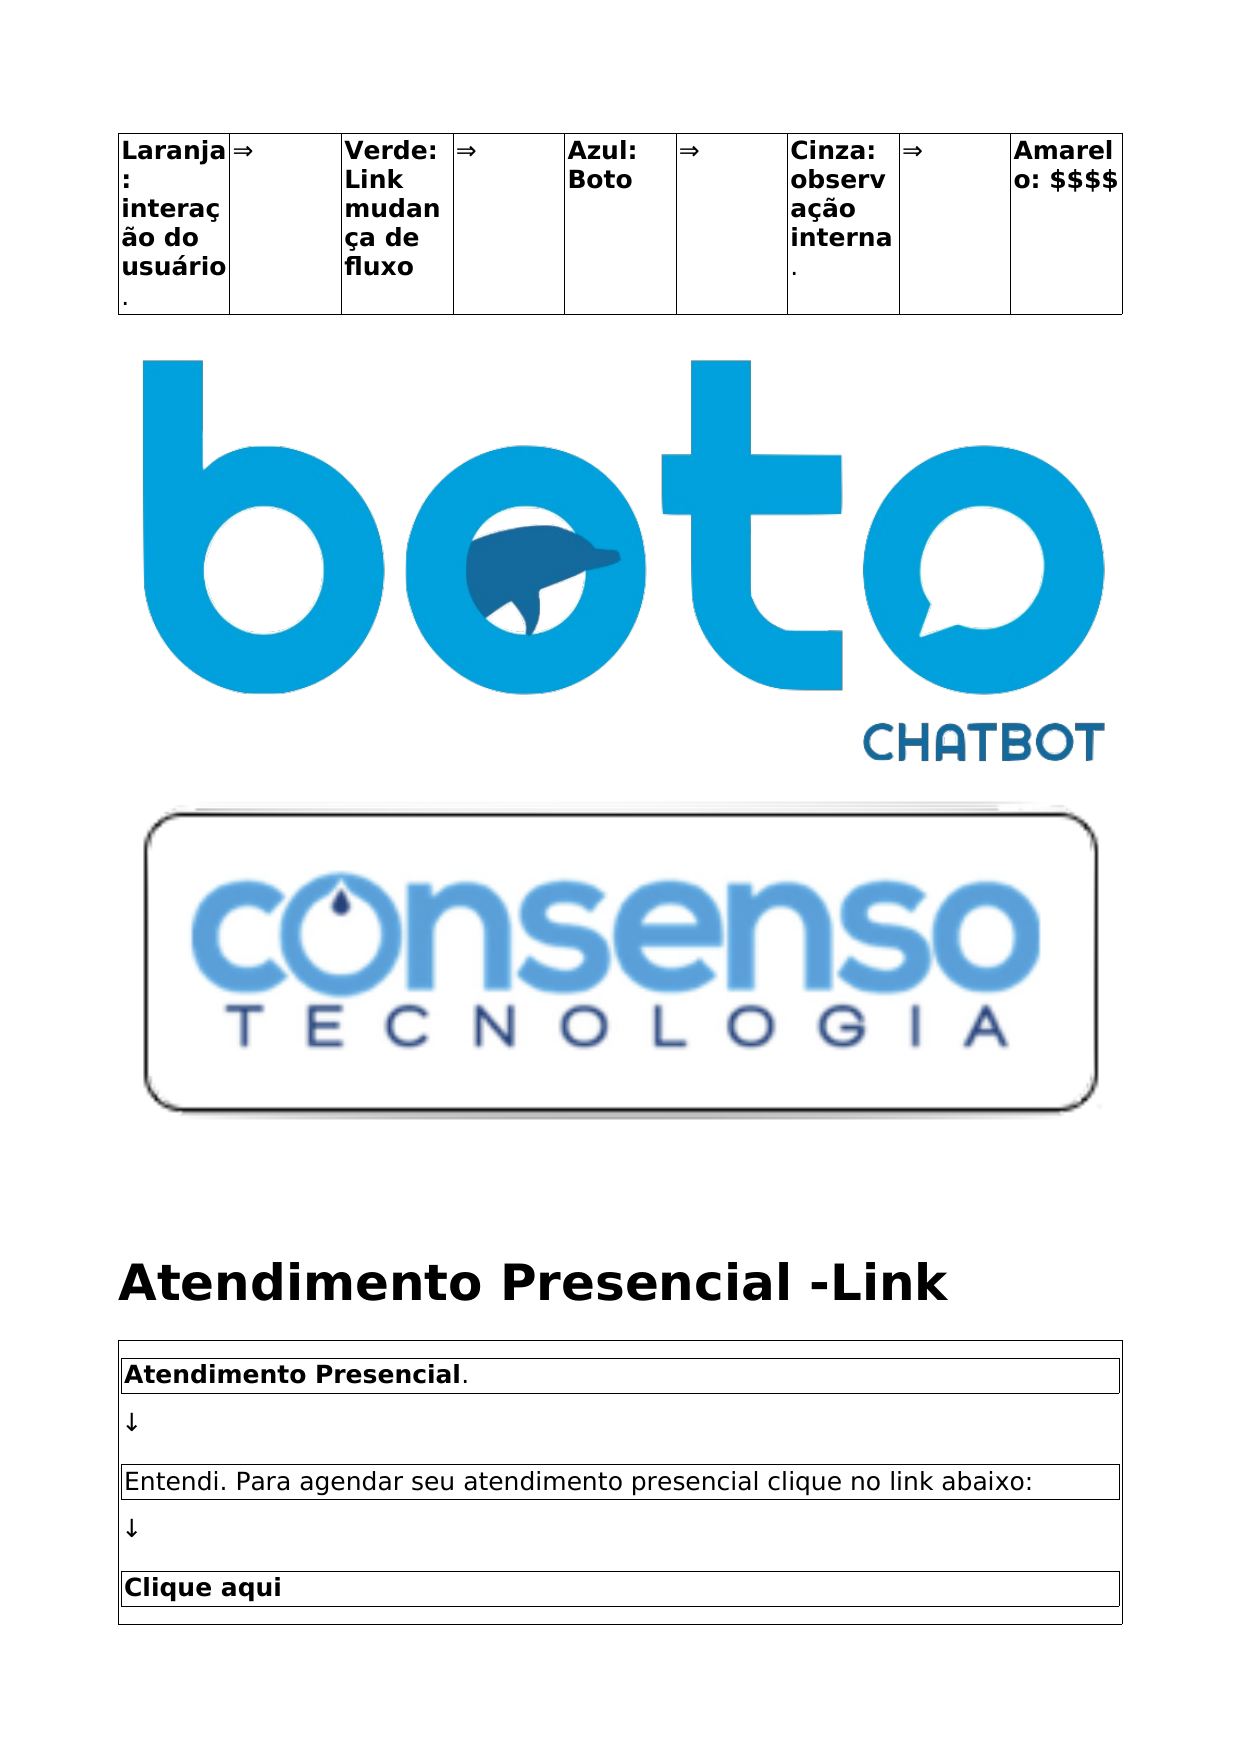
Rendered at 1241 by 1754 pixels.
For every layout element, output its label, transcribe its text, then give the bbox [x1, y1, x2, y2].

table_header Laranja: interação do usuário. [119, 134, 229, 314]
table_header ⇒ [677, 134, 787, 314]
table_header Verde: Link mudança de fluxo [342, 134, 453, 314]
table_header ↓ ↓ [119, 1341, 1122, 1623]
subtitle Atendimento Presencial -Link [118, 1254, 1122, 1313]
table_header Entendi. Para agendar seu atendimento presencial clique no link abaixo: [122, 1465, 1119, 1499]
table_header Azul: Boto [565, 134, 676, 314]
table_header ⇒ [900, 134, 1010, 314]
table_header Cinza: observação interna. [788, 134, 899, 314]
table_header Amarelo: $$$$ [1011, 134, 1122, 314]
table_header Atendimento Presencial. [122, 1359, 1119, 1393]
table_header ⇒ [230, 134, 341, 314]
table_header ⇒ [454, 134, 564, 314]
picture [118, 328, 1123, 785]
picture [118, 797, 1123, 1147]
table_header Clique aqui [122, 1572, 1119, 1606]
